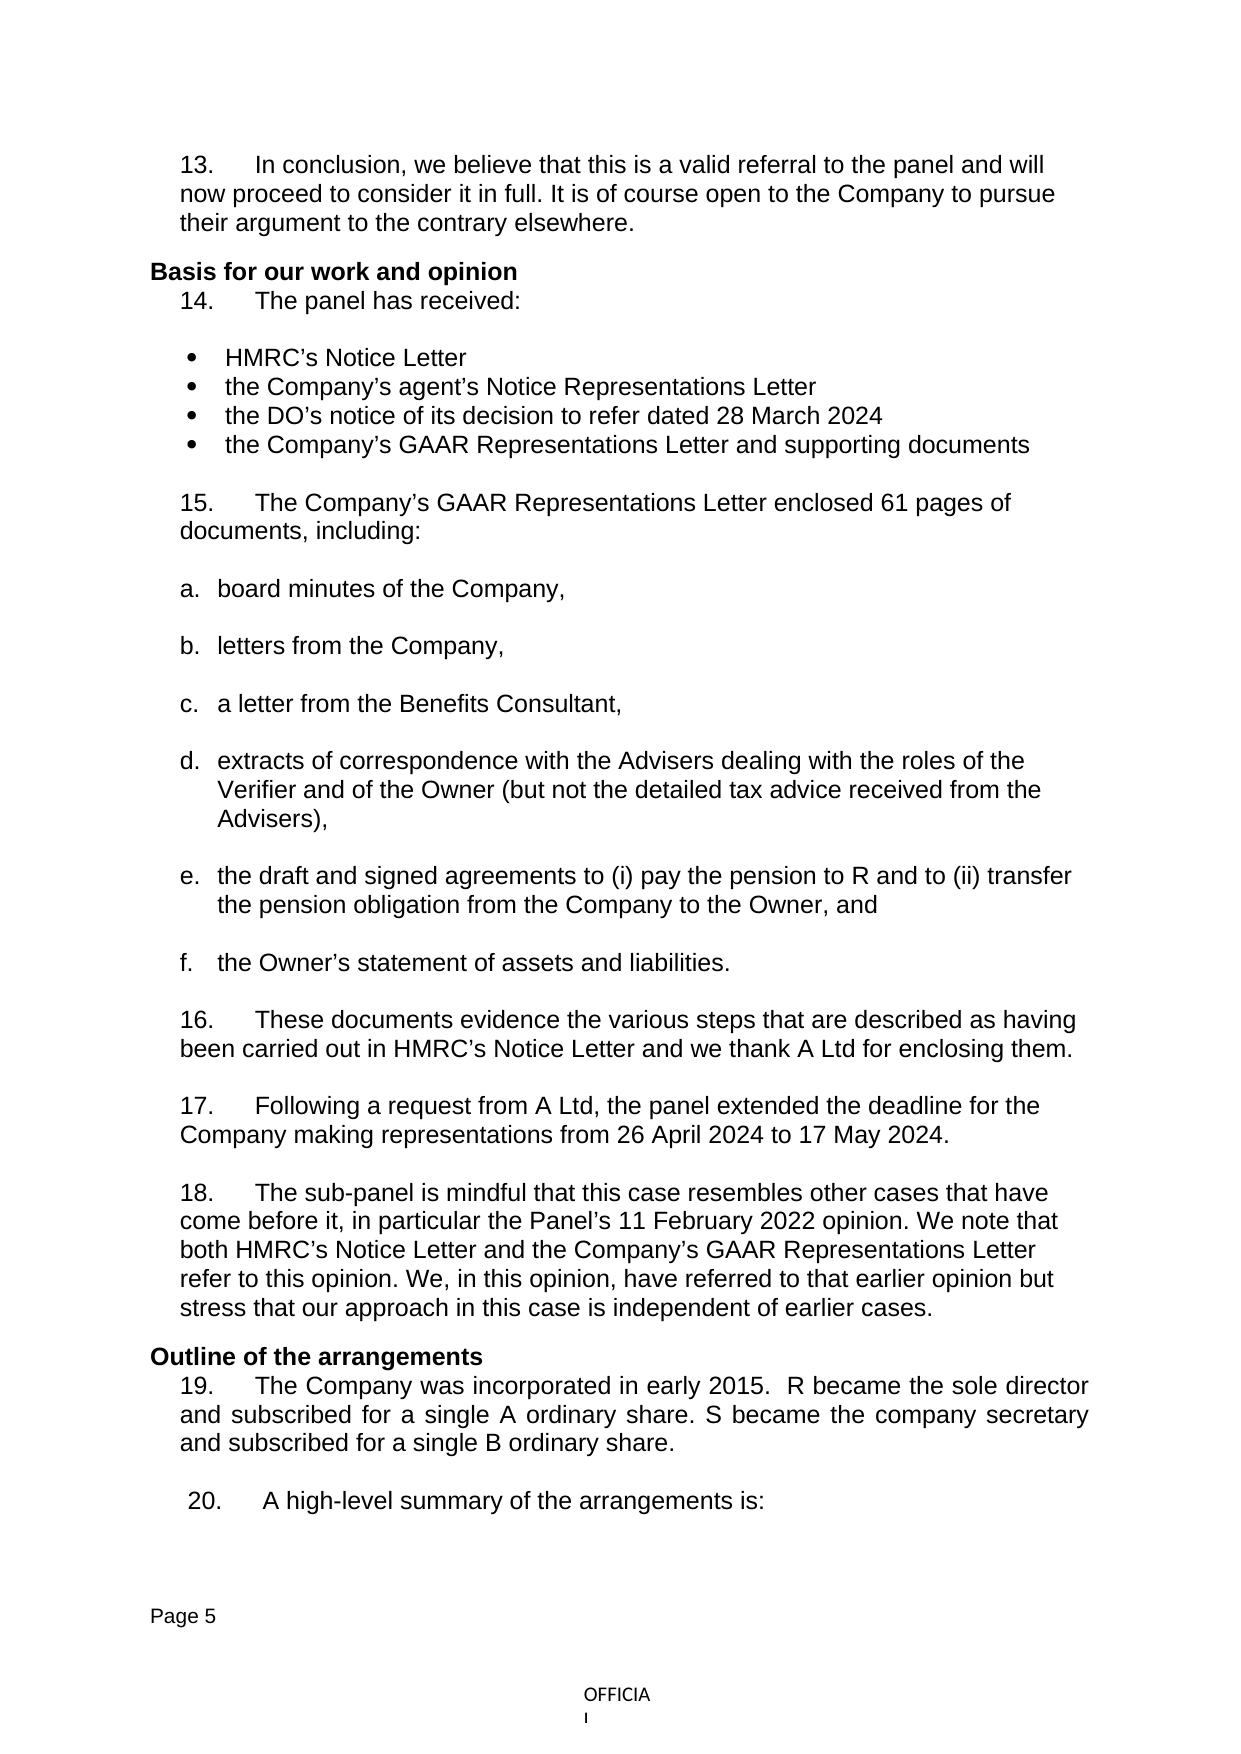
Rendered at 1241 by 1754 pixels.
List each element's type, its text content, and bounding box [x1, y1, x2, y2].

list The sub-panel is mindful that this case resembles other cases that have come before it, in particular the Panel’s 11 February 2022 opinion. We note that both HMRC’s Notice Letter and the Company’s GAAR Representations Letter refer to this opinion. We, in this opinion, have referred to that earlier opinion but stress that our approach in this case is independent of earlier cases. [179, 1177, 1090, 1321]
list board minutes of the Company, [179, 574, 1090, 631]
list In conclusion, we believe that this is a valid referral to the panel and will now proceed to consider it in full. It is of course open to the Company to pursue their argument to the contrary elsewhere. [179, 150, 1090, 236]
list the DO’s notice of its decision to refer dated 28 March 2024 [187, 401, 1090, 430]
list letters from the Company, [179, 631, 1090, 689]
list A high-level summary of the arrangements is: [187, 1486, 1090, 1514]
list the Owner’s statement of assets and liabilities. [179, 947, 1090, 976]
list The Company was incorporated in early 2015. R became the sole director and subscribed for a single A ordinary share. S became the company secretary and subscribed for a single B ordinary share. [179, 1371, 1090, 1457]
subtitle Outline of the arrangements [150, 1342, 1090, 1371]
list HMRC’s Notice Letter [187, 343, 1090, 372]
list extracts of correspondence with the Advisers dealing with the roles of the Verifier and of the Owner (but not the detailed tax advice received from the Advisers), [179, 746, 1090, 861]
list the Company’s agent’s Notice Representations Letter [187, 372, 1090, 401]
list These documents evidence the various steps that are described as having been carried out in HMRC’s Notice Letter and we thank A Ltd for enclosing them. [179, 1005, 1090, 1091]
list a letter from the Benefits Consultant, [179, 689, 1090, 746]
subtitle Basis for our work and opinion [150, 257, 1090, 286]
list the draft and signed agreements to (i) pay the pension to R and to (ii) transfer the pension obligation from the Company to the Owner, and [179, 861, 1090, 947]
list The panel has received: [179, 286, 1090, 314]
list Following a request from A Ltd, the panel extended the deadline for the Company making representations from 26 April 2024 to 17 May 2024. [179, 1091, 1090, 1177]
list the Company’s GAAR Representations Letter and supporting documents [187, 430, 1090, 459]
list The Company’s GAAR Representations Letter enclosed 61 pages of documents, including: [179, 487, 1090, 545]
